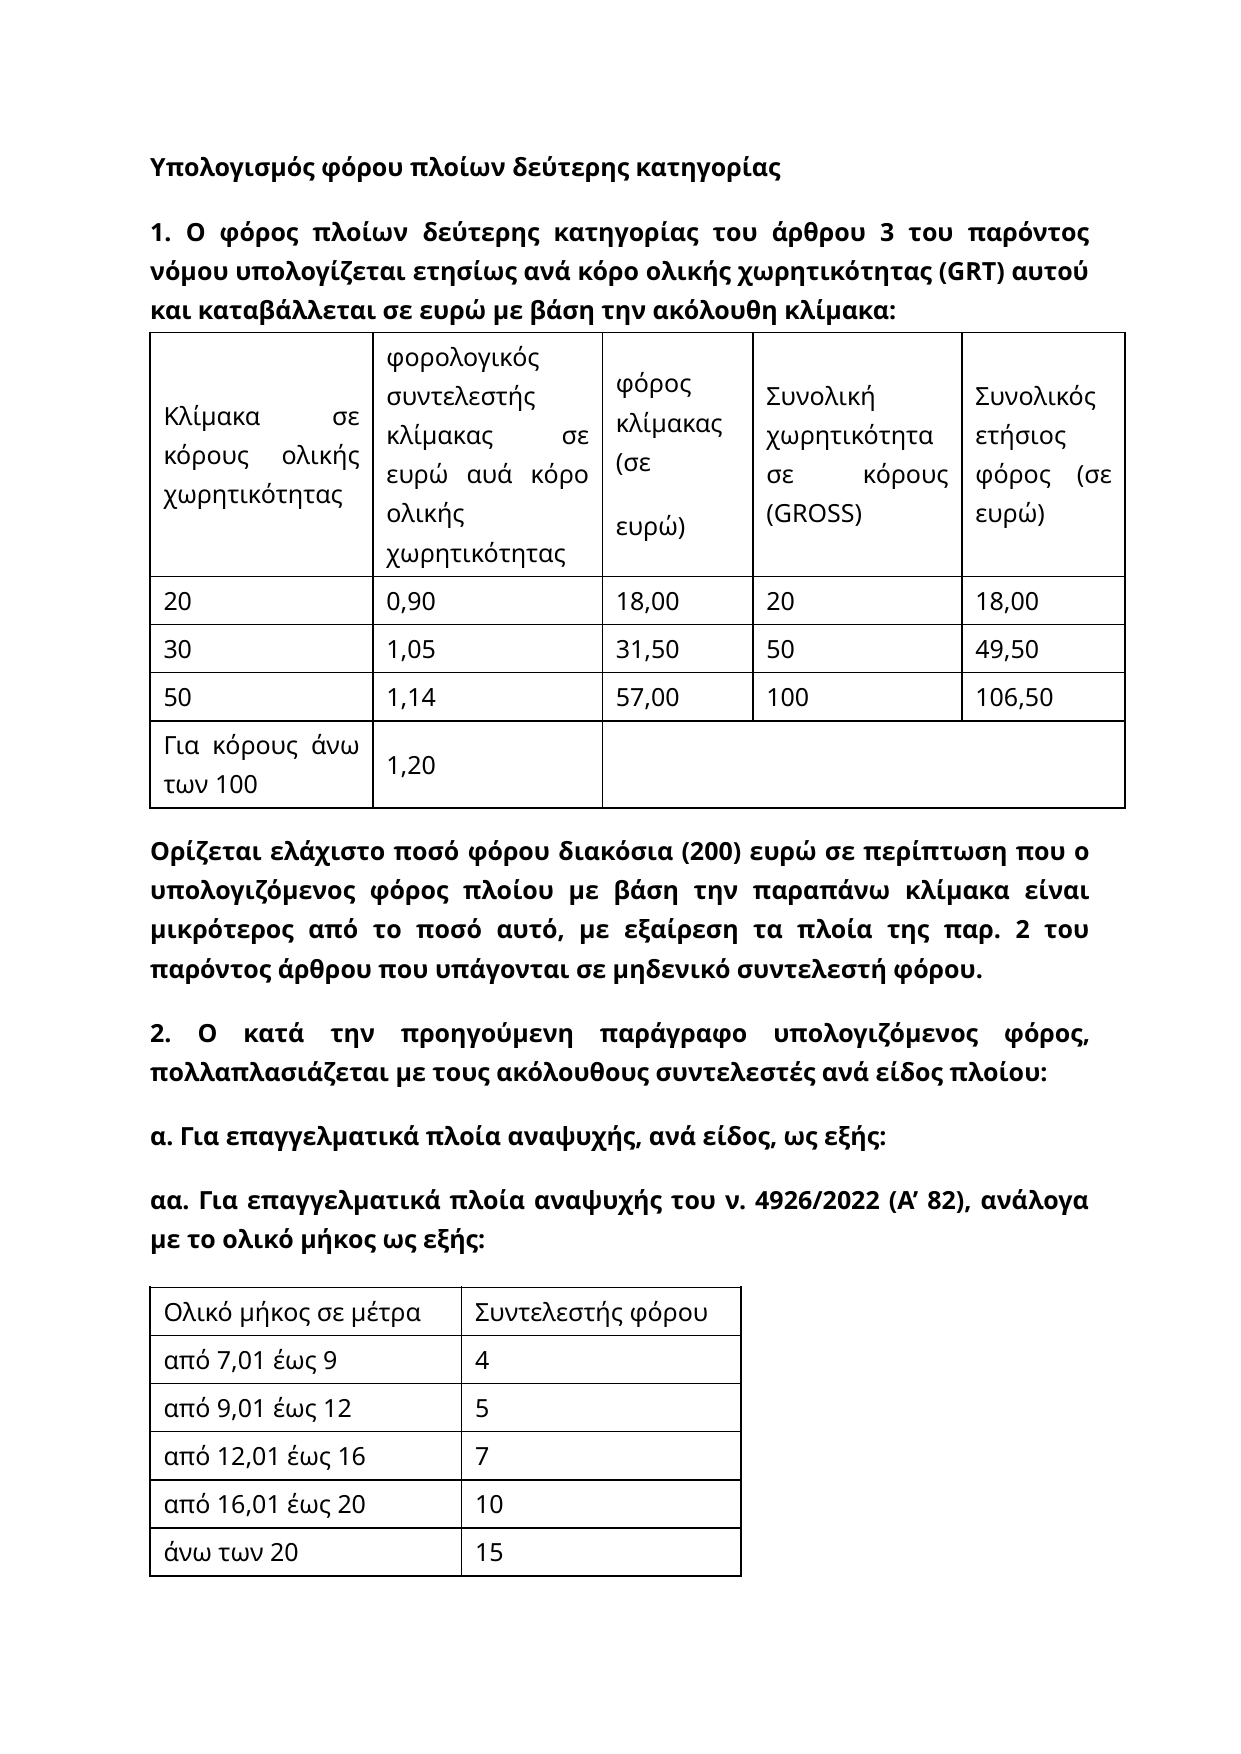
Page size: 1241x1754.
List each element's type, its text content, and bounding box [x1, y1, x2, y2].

table_cell 18,00 [963, 577, 1124, 624]
table_header φορολογικός συντελεστής κλίμακας σε ευρώ αυά κόρο ολικής χωρητικότητας [374, 333, 602, 576]
table_cell 10 [462, 1481, 740, 1527]
table_cell από 7,01 έως 9 [151, 1336, 461, 1383]
table_cell από 16,01 έως 20 [151, 1481, 461, 1527]
text α. Για επαγγελματικά πλοία αναψυχής, ανά είδος, ως εξής: [150, 1119, 1090, 1153]
table_header Συνολική χωρητικότητα σε κόρους (GROSS) [754, 333, 961, 576]
table_cell 106,50 [963, 673, 1124, 720]
table_header Συντελεστής φόρου [462, 1288, 740, 1334]
table_cell 1,05 [374, 625, 602, 672]
table_cell 50 [754, 625, 961, 672]
table_cell 50 [151, 673, 372, 720]
table_cell 1,20 [374, 722, 602, 807]
table_cell 18,00 [603, 577, 752, 624]
table_cell από 12,01 έως 16 [151, 1432, 461, 1479]
table_cell 100 [754, 673, 961, 720]
table_cell 30 [151, 625, 372, 672]
table_header φόρος κλίμακας (σε ευρώ) [603, 333, 752, 576]
table_cell 49,50 [963, 625, 1124, 672]
table_cell 15 [462, 1529, 740, 1575]
text Υπολογισμός φόρου πλοίων δεύτερης κατηγορίας [150, 150, 1090, 184]
text αα. Για επαγγελματικά πλοία αναψυχής του ν. 4926/2022 (Α’ 82), ανάλογα με το ολικό μήκος ως εξής: [150, 1183, 1090, 1256]
table_cell 7 [462, 1432, 740, 1479]
text 1. Ο φόρος πλοίων δεύτερης κατηγορίας του άρθρου 3 του παρόντος νόμου υπολογίζεται ετησίως ανά κόρο ολικής χωρητικότητας (GRΤ) αυτού και καταβάλλεται σε ευρώ με βάση την ακόλουθη κλίμακα: [150, 214, 1090, 327]
table_cell 0,90 [374, 577, 602, 624]
table_header Κλίμακα σε κόρους ολικής χωρητικότητας [151, 333, 372, 576]
table_cell 57,00 [603, 673, 752, 720]
table_cell [603, 722, 1124, 807]
table_cell 20 [151, 577, 372, 624]
text 2. Ο κατά την προηγούμενη παράγραφο υπολογιζόμενος φόρος, πολλαπλασιάζεται με τους ακόλουθους συντελεστές ανά είδος πλοίου: [150, 1016, 1090, 1089]
table_header Ολικό μήκος σε μέτρα [151, 1288, 461, 1334]
table_cell Για κόρους άνω των 100 [151, 722, 372, 807]
table_cell άνω των 20 [151, 1529, 461, 1575]
table_cell 5 [462, 1384, 740, 1431]
table_cell από 9,01 έως 12 [151, 1384, 461, 1431]
table_cell 1,14 [374, 673, 602, 720]
table_cell 31,50 [603, 625, 752, 672]
table_cell 20 [754, 577, 961, 624]
table_header Συνολικός ετήσιος φόρος (σε ευρώ) [963, 333, 1124, 576]
text Ορίζεται ελάχιστο ποσό φόρου διακόσια (200) ευρώ σε περίπτωση που ο υπολογιζόμενος φόρος πλοίου με βάση την παραπάνω κλίμακα είναι μικρότερος από το ποσό αυτό, με εξαίρεση τα πλοία της παρ. 2 του παρόντος άρθρου που υπάγονται σε μηδενικό συντελεστή φόρου. [150, 834, 1090, 985]
table_cell 4 [462, 1336, 740, 1383]
